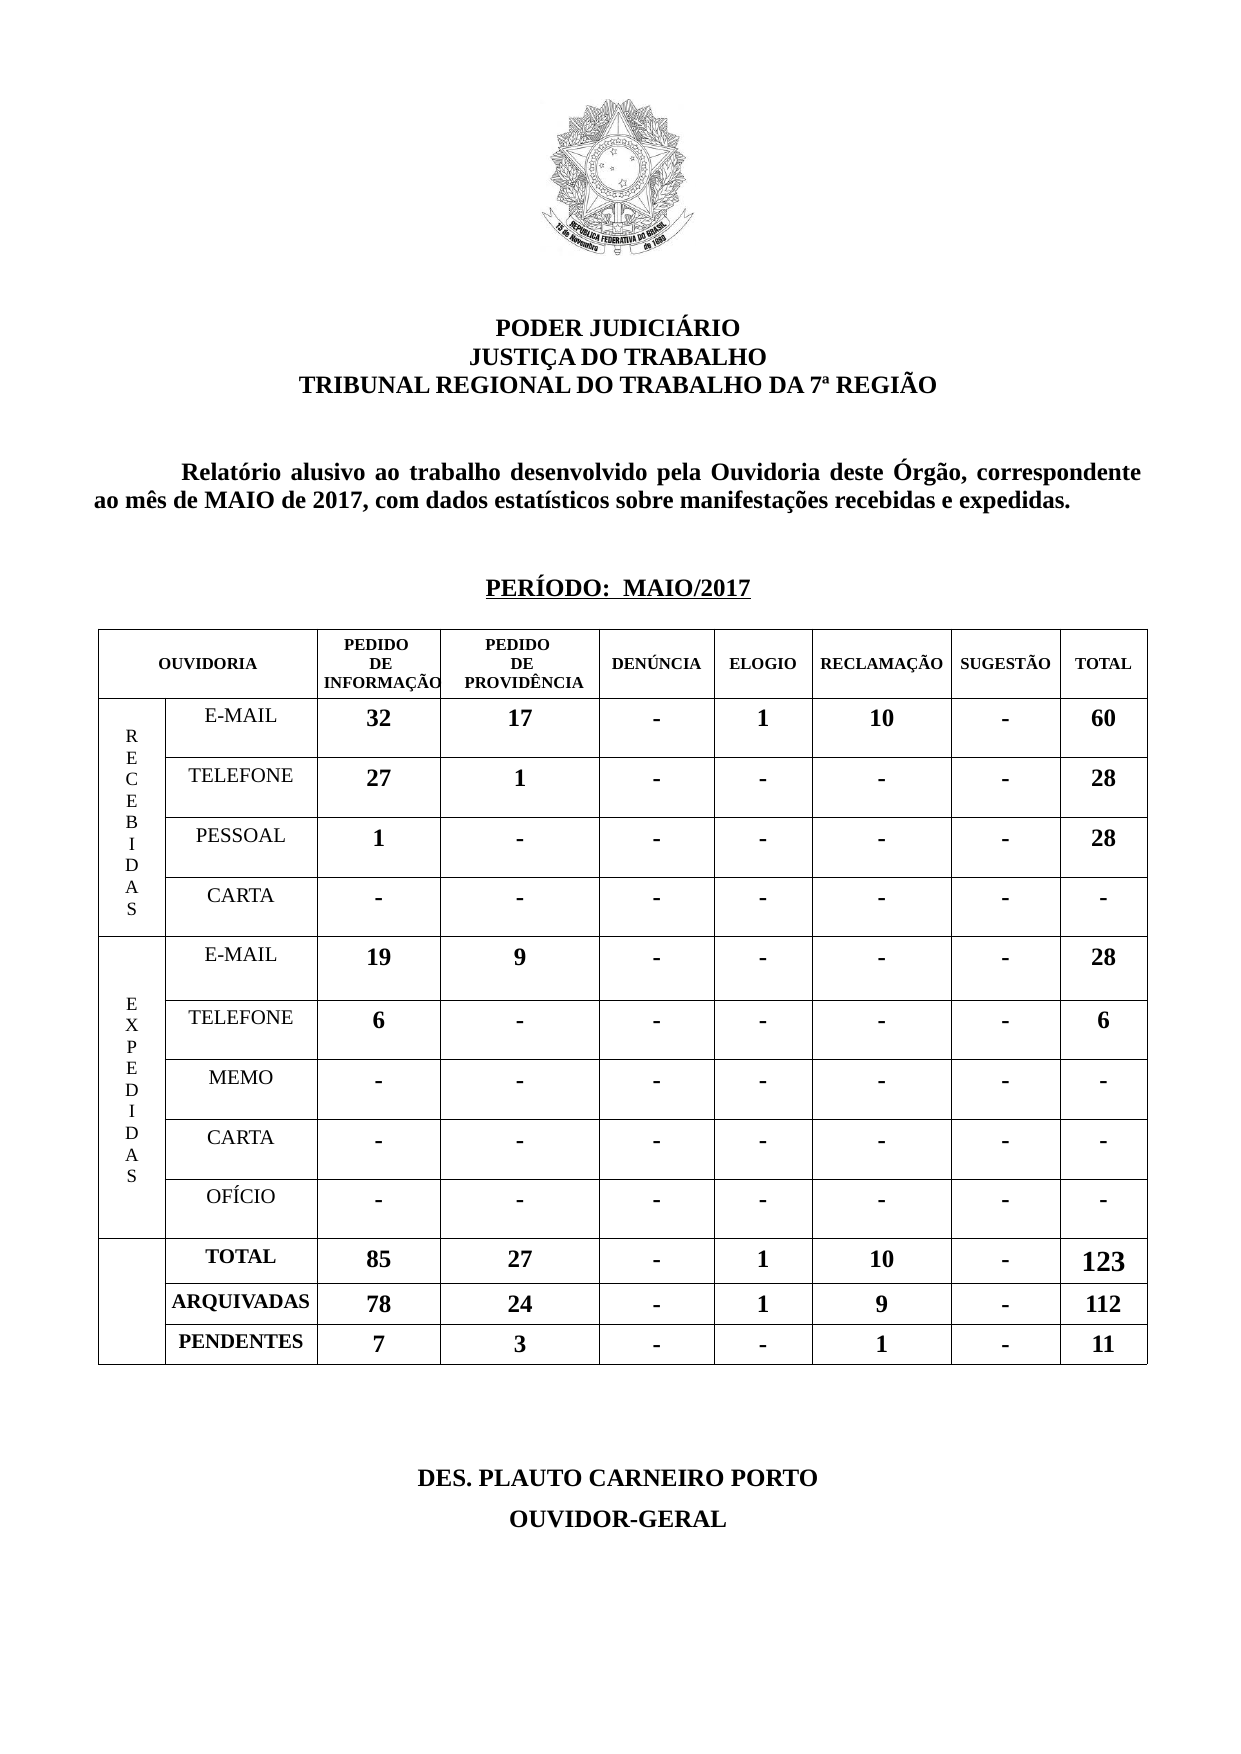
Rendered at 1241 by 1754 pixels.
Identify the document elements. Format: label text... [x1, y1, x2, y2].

table_cell - [715, 878, 812, 936]
table_cell 11 [1061, 1325, 1147, 1364]
table_cell - [441, 1060, 599, 1119]
table_cell - [715, 758, 812, 817]
table_cell 9 [441, 937, 599, 999]
table_cell - [1061, 1180, 1147, 1238]
table_cell - [813, 1060, 951, 1119]
table_cell - [952, 1325, 1060, 1364]
table_cell 32 [318, 699, 440, 757]
table_cell - [441, 878, 599, 936]
table_cell - [715, 1180, 812, 1238]
table_cell - [600, 1060, 714, 1119]
table_cell - [952, 818, 1060, 877]
table_cell MEMO [166, 1060, 317, 1119]
table_cell - [600, 1120, 714, 1178]
table_cell ARQUIVADAS [166, 1284, 317, 1324]
table_cell - [952, 1001, 1060, 1059]
table_cell - [813, 937, 951, 999]
table_cell E-MAIL [166, 937, 317, 999]
text DES. PLAUTO CARNEIRO PORTO [94, 1463, 1142, 1492]
table_cell E X P E D I D A S [99, 937, 165, 1238]
table_cell - [318, 1180, 440, 1238]
table_cell 27 [441, 1239, 599, 1283]
table_header ELOGIO [715, 630, 812, 698]
table_cell TELEFONE [166, 758, 317, 817]
text TRIBUNAL REGIONAL DO TRABALHO DA 7ª REGIÃO [94, 371, 1142, 399]
table_cell - [600, 937, 714, 999]
table_cell CARTA [166, 878, 317, 936]
table_cell 9 [813, 1284, 951, 1324]
text PERÍODO: MAIO/2017 [94, 573, 1142, 602]
table_cell - [813, 1180, 951, 1238]
table_cell - [813, 878, 951, 936]
table_cell - [1061, 878, 1147, 936]
table_cell - [952, 1120, 1060, 1178]
table_cell - [600, 1239, 714, 1283]
table_cell 28 [1061, 818, 1147, 877]
table_cell 3 [441, 1325, 599, 1364]
table_cell 1 [441, 758, 599, 817]
table_cell - [318, 1060, 440, 1119]
table_cell [99, 1239, 165, 1364]
table_cell - [600, 878, 714, 936]
text Relatório alusivo ao trabalho desenvolvido pela Ouvidoria deste Órgão, correspondente ao mês de MAIO de 2017, com dados estatísticos sobre manifestações recebidas e expedidas. [94, 457, 1142, 514]
table_header SUGESTÃO [952, 630, 1060, 698]
table_cell - [715, 1325, 812, 1364]
table_cell 1 [318, 818, 440, 877]
picture [540, 99, 696, 256]
table_cell 10 [813, 1239, 951, 1283]
table_cell OFÍCIO [166, 1180, 317, 1238]
table_cell - [952, 878, 1060, 936]
table_cell - [952, 699, 1060, 757]
table_cell - [715, 818, 812, 877]
table_cell - [952, 1239, 1060, 1283]
table_cell 24 [441, 1284, 599, 1324]
table_cell 17 [441, 699, 599, 757]
table_header DENÚNCIA [600, 630, 714, 698]
table_cell - [600, 1001, 714, 1059]
table_cell - [318, 878, 440, 936]
table_cell 1 [813, 1325, 951, 1364]
table_cell - [952, 1060, 1060, 1119]
table_header RECLAMAÇÃO [813, 630, 951, 698]
table_cell - [600, 1284, 714, 1324]
table_cell - [441, 1120, 599, 1178]
table_cell - [952, 1180, 1060, 1238]
table_cell - [1061, 1120, 1147, 1178]
table_cell TOTAL [166, 1239, 317, 1283]
table_cell CARTA [166, 1120, 317, 1178]
table_cell - [813, 1001, 951, 1059]
table_cell 6 [318, 1001, 440, 1059]
table_header TOTAL [1061, 630, 1147, 698]
table_cell 60 [1061, 699, 1147, 757]
text PODER JUDICIÁRIO [94, 313, 1142, 342]
table_header PEDIDO DE PROVIDÊNCIA [441, 630, 599, 698]
table_cell 123 [1061, 1239, 1147, 1283]
table_cell - [715, 1120, 812, 1178]
table_cell 6 [1061, 1001, 1147, 1059]
table_cell 85 [318, 1239, 440, 1283]
table_cell PESSOAL [166, 818, 317, 877]
table_cell - [952, 937, 1060, 999]
table_cell - [715, 1060, 812, 1119]
table_cell PENDENTES [166, 1325, 317, 1364]
table_cell - [441, 1180, 599, 1238]
table_cell 27 [318, 758, 440, 817]
table_cell - [952, 758, 1060, 817]
table_cell - [813, 1120, 951, 1178]
table_cell - [318, 1120, 440, 1178]
table_cell - [441, 818, 599, 877]
table_cell 28 [1061, 758, 1147, 817]
table_cell 1 [715, 1284, 812, 1324]
table_cell - [1061, 1060, 1147, 1119]
text JUSTIÇA DO TRABALHO [94, 342, 1142, 371]
table_cell - [813, 758, 951, 817]
table_cell 28 [1061, 937, 1147, 999]
table_cell E-MAIL [166, 699, 317, 757]
table_cell - [600, 1180, 714, 1238]
table_cell - [600, 699, 714, 757]
table_cell - [600, 758, 714, 817]
table_header OUVIDORIA [99, 630, 317, 698]
table_cell - [952, 1284, 1060, 1324]
table_cell - [600, 1325, 714, 1364]
table_cell 112 [1061, 1284, 1147, 1324]
table_cell R E C E B I D A S [99, 699, 165, 936]
table_cell 1 [715, 1239, 812, 1283]
table_cell - [715, 937, 812, 999]
table_cell 7 [318, 1325, 440, 1364]
table_cell 19 [318, 937, 440, 999]
table_cell 1 [715, 699, 812, 757]
table_cell - [715, 1001, 812, 1059]
table_cell - [813, 818, 951, 877]
table_header PEDIDO DE INFORMAÇÃO [318, 630, 440, 698]
text OUVIDOR-GERAL [153, 1504, 1083, 1533]
table_cell - [441, 1001, 599, 1059]
table_cell 78 [318, 1284, 440, 1324]
table_cell - [600, 818, 714, 877]
table_cell 10 [813, 699, 951, 757]
table_cell TELEFONE [166, 1001, 317, 1059]
